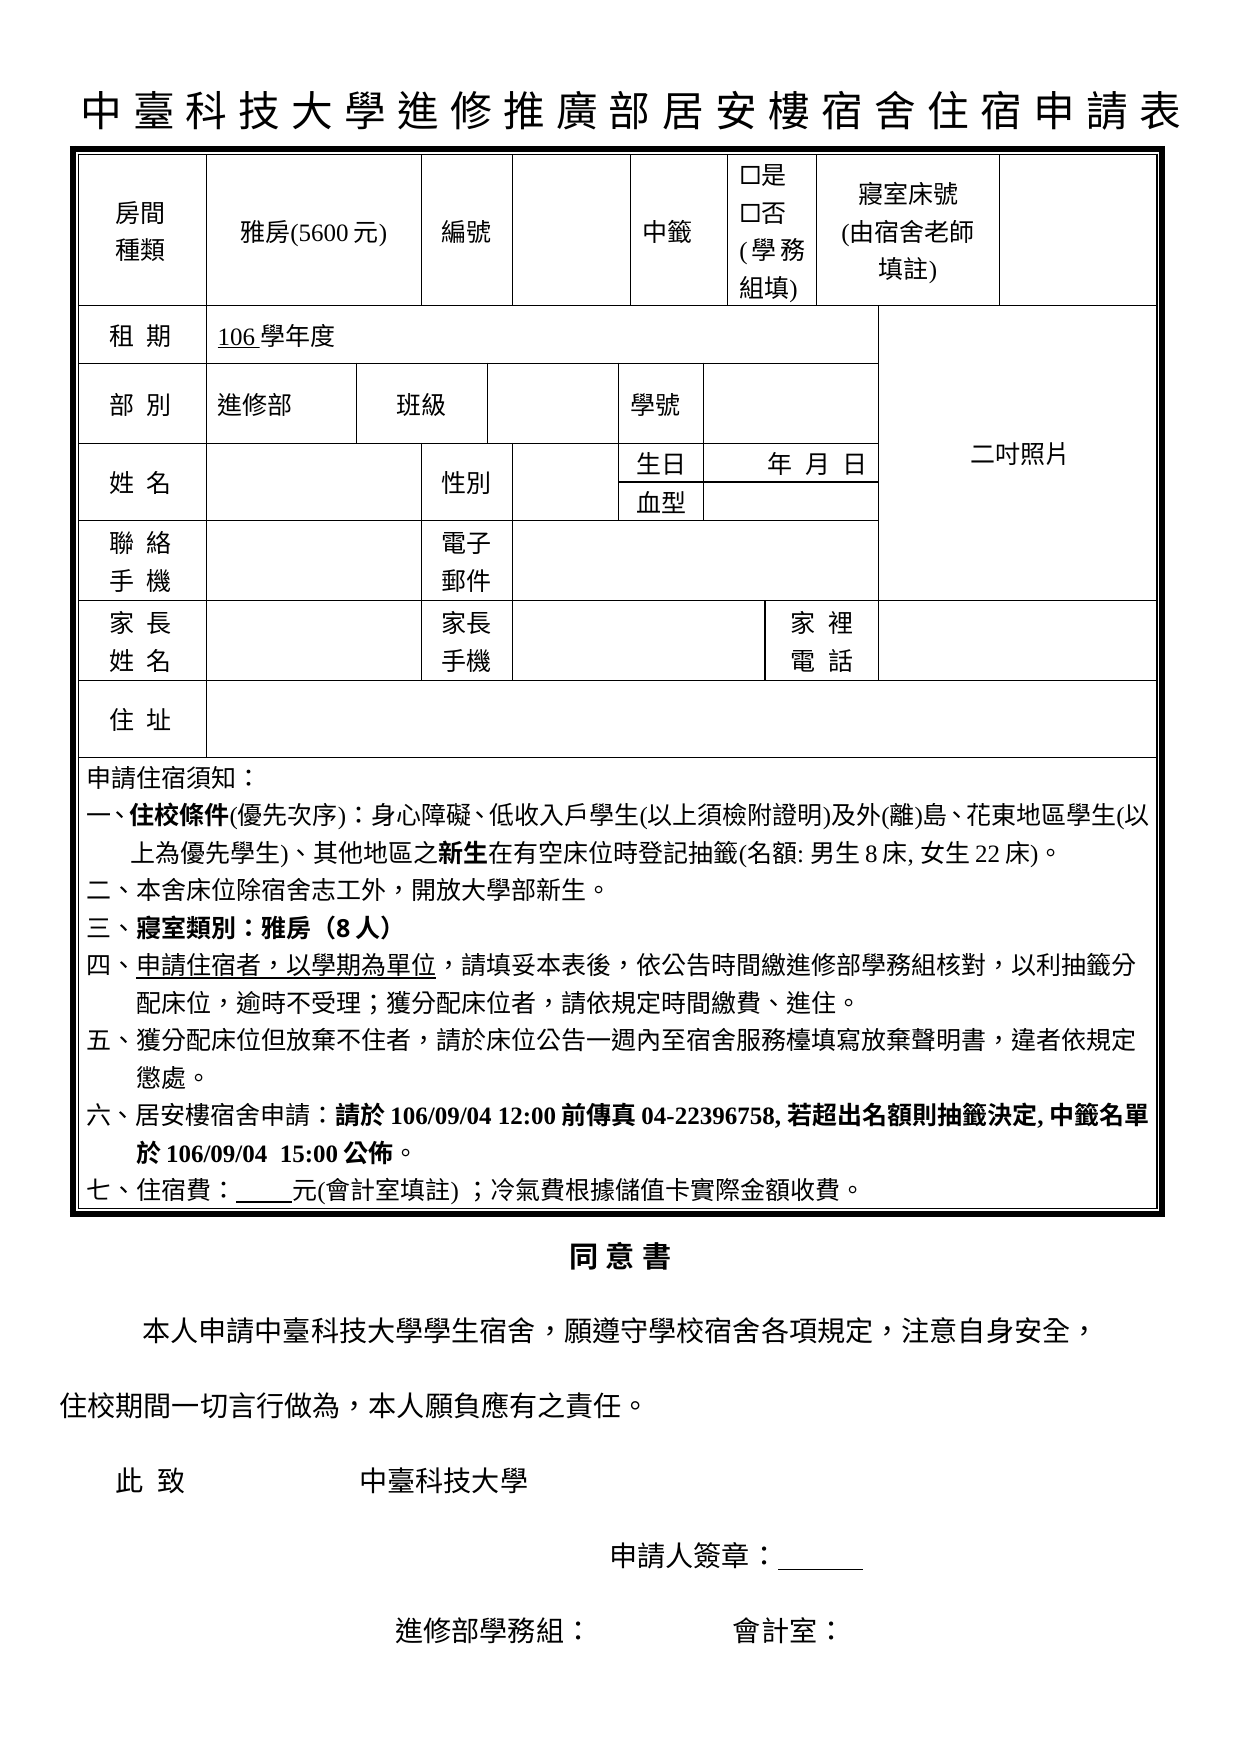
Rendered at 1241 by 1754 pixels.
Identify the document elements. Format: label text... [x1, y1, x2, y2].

table_cell [207, 601, 421, 680]
table_cell [879, 601, 1156, 680]
table_cell [513, 444, 618, 520]
table_cell 106學年度 [207, 306, 878, 363]
text 本人申請中臺科技大學學生宿舍，願遵守學校宿舍各項規定，注意自身安全， [59, 1292, 1181, 1367]
table_cell 部 別 [79, 364, 206, 443]
text 中臺科技大學進修推廣部居安樓宿舍住宿申請表 [59, 71, 1181, 146]
table_cell 住 址 [79, 681, 206, 757]
table_cell 聯 絡 手 機 [79, 521, 206, 600]
text 申請人簽章： [59, 1517, 1181, 1592]
table_header 寢室床號 (由宿舍老師 填註) [817, 155, 999, 305]
table_header 編號 [422, 155, 512, 305]
table_cell 進修部 [207, 364, 356, 443]
table_cell [704, 483, 878, 520]
table_cell 電子 郵件 [422, 521, 512, 600]
table_cell [207, 521, 421, 600]
table_cell 二吋照片 [879, 306, 1156, 600]
table_cell 血型 [619, 483, 703, 520]
table_header 房間 種類 [79, 155, 206, 305]
table_cell 性別 [422, 444, 512, 520]
table_cell [513, 521, 878, 600]
table_header 雅房(5600元) [207, 155, 421, 305]
table_cell [513, 601, 764, 680]
table_header [1000, 155, 1156, 305]
table_cell [207, 444, 421, 520]
table_cell [488, 364, 618, 443]
table_cell [704, 364, 878, 443]
table_cell 家 長 姓 名 [79, 601, 206, 680]
table_cell 家長 手機 [422, 601, 512, 680]
table_header [513, 155, 630, 305]
table_cell 申請住宿須知： 一、住校條件(優先次序)：身心障礙、低收入戶學生(以上須檢附證明)及外(離)島、花東地區學生(以上為優先學生)、其他地區之新生在有空床位時登記抽籤(名額: 男生8床, 女生22床)。 二、本舍床位除宿舍志工外，開放大學部新生。 三、寢室類別：雅房（8人） 四、申請住宿者，以學期為單位，請填妥本表後，依公告時間繳進修部學務組核對，以利抽籤分配床位，逾時不受理；獲分配床位者，請依規定時間繳費、進住。 五、獲分配床位但放棄不住者，請於床位公告一週內至宿舍服務檯填寫放棄聲明書，違者依規定懲處。 六、居安樓宿舍申請：請於106/09/04 12:00前傳真04-22396758, 若超出名額則抽籤決定, 中籤名單於106/09/04 15:00公佈。 七、住宿費： 元(會計室填註) ；冷氣費根據儲值卡實際金額收費。 [79, 758, 1156, 1208]
text 此 致 中臺科技大學 [59, 1442, 1181, 1517]
table_header 是 否 (學務組填) [728, 155, 816, 305]
table_cell 租 期 [79, 306, 206, 363]
table_cell 生日 [619, 444, 703, 481]
table_cell 家 裡 電 話 [766, 601, 878, 680]
text 住校期間一切言行做為，本人願負應有之責任。 [59, 1367, 1181, 1442]
text 同 意 書 [59, 1217, 1181, 1292]
table_cell 班級 [357, 364, 487, 443]
table_cell 學號 [619, 364, 703, 443]
text 進修部學務組： 會計室： [59, 1592, 1181, 1667]
table_cell 姓 名 [79, 444, 206, 520]
table_header 中籤 [631, 155, 727, 305]
table_cell [207, 681, 1156, 757]
table_cell 年 月 日 [704, 444, 878, 481]
